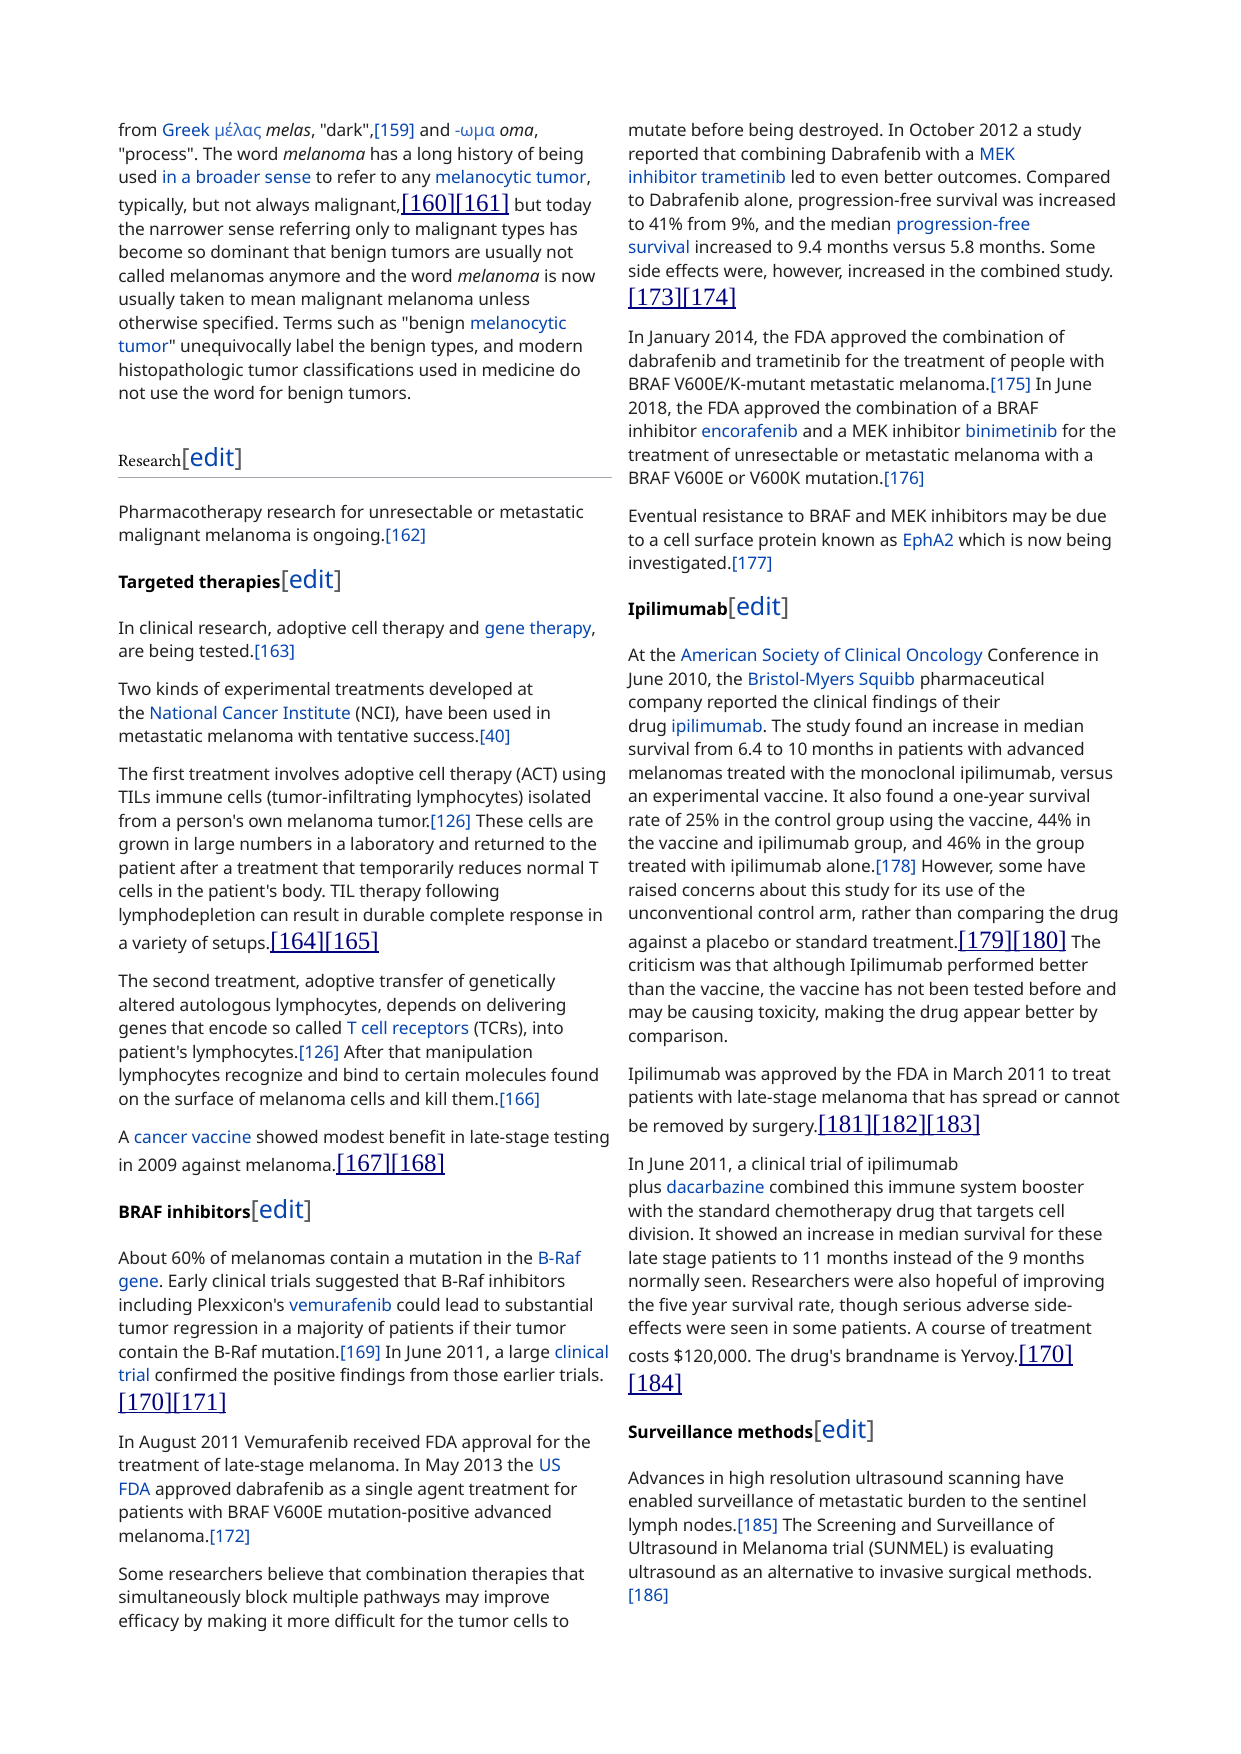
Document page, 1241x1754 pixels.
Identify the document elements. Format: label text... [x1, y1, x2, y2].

text Eventual resistance to BRAF and MEK inhibitors may be due to a cell surface protein known as EphA2 which is now being investigated.[177] [628, 504, 1122, 574]
text Ipilimumab was approved by the FDA in March 2011 to treat patients with late-stage melanoma that has spread or cannot be removed by surgery.[181][182][183] [628, 1062, 1122, 1137]
subtitle Research[edit] [118, 440, 612, 477]
subtitle Ipilimumab[edit] [628, 589, 1122, 623]
text In August 2011 Vemurafenib received FDA approval for the treatment of late-stage melanoma. In May 2013 the US FDA approved dabrafenib as a single agent treatment for patients with BRAF V600E mutation-positive advanced melanoma.[172] [118, 1430, 612, 1547]
text from Greek μέλας melas, "dark",[159] and -ωμα oma, "process". The word melanoma has a long history of being used in a broader sense to refer to any melanocytic tumor, typically, but not always malignant,[160][161] but today the narrower sense referring only to malignant types has become so dominant that benign tumors are usually not called melanomas anymore and the word melanoma is now usually taken to mean malignant melanoma unless otherwise specified. Terms such as "benign melanocytic tumor" unequivocally label the benign types, and modern histopathologic tumor classifications used in medicine do not use the word for benign tumors. [118, 118, 612, 405]
subtitle Surveillance methods[edit] [628, 1412, 1122, 1446]
text In clinical research, adoptive cell therapy and gene therapy, are being tested.[163] [118, 616, 612, 663]
text Advances in high resolution ultrasound scanning have enabled surveillance of metastatic burden to the sentinel lymph nodes.[185] The Screening and Surveillance of Ultrasound in Melanoma trial (SUNMEL) is evaluating ultrasound as an alternative to invasive surgical methods.[186] [628, 1466, 1122, 1607]
subtitle Targeted therapies[edit] [118, 561, 612, 595]
text Two kinds of experimental treatments developed at the National Cancer Institute (NCI), have been used in metastatic melanoma with tentative success.[40] [118, 677, 612, 748]
text mutate before being destroyed. In October 2012 a study reported that combining Dabrafenib with a MEK inhibitor trametinib led to even better outcomes. Compared to Dabrafenib alone, progression-free survival was increased to 41% from 9%, and the median progression-free survival increased to 9.4 months versus 5.8 months. Some side effects were, however, increased in the combined study.[173][174] [628, 118, 1122, 311]
text A cancer vaccine showed modest benefit in late-stage testing in 2009 against melanoma.[167][168] [118, 1125, 612, 1177]
text In January 2014, the FDA approved the combination of dabrafenib and trametinib for the treatment of people with BRAF V600E/K-mutant metastatic melanoma.[175] In June 2018, the FDA approved the combination of a BRAF inhibitor encorafenib and a MEK inhibitor binimetinib for the treatment of unresectable or metastatic melanoma with a BRAF V600E or V600K mutation.[176] [628, 326, 1122, 489]
text About 60% of melanomas contain a mutation in the B-Raf gene. Early clinical trials suggested that B-Raf inhibitors including Plexxicon's vemurafenib could lead to substantial tumor regression in a majority of patients if their tumor contain the B-Raf mutation.[169] In June 2011, a large clinical trial confirmed the positive findings from those earlier trials.[170][171] [118, 1246, 612, 1415]
text The first treatment involves adoptive cell therapy (ACT) using TILs immune cells (tumor-infiltrating lymphocytes) isolated from a person's own melanoma tumor.[126] These cells are grown in large numbers in a laboratory and returned to the patient after a treatment that temporarily reduces normal T cells in the patient's body. TIL therapy following lymphodepletion can result in durable complete response in a variety of setups.[164][165] [118, 762, 612, 955]
text The second treatment, adoptive transfer of genetically altered autologous lymphocytes, depends on delivering genes that encode so called T cell receptors (TCRs), into patient's lymphocytes.[126] After that manipulation lymphocytes recognize and bind to certain molecules found on the surface of melanoma cells and kill them.[166] [118, 969, 612, 1110]
text At the American Society of Clinical Oncology Conference in June 2010, the Bristol-Myers Squibb pharmaceutical company reported the clinical findings of their drug ipilimumab. The study found an increase in median survival from 6.4 to 10 months in patients with advanced melanomas treated with the monoclonal ipilimumab, versus an experimental vaccine. It also found a one-year survival rate of 25% in the control group using the vaccine, 44% in the vaccine and ipilimumab group, and 46% in the group treated with ipilimumab alone.[178] However, some have raised concerns about this study for its use of the unconventional control arm, rather than comparing the drug against a placebo or standard treatment.[179][180] The criticism was that although Ipilimumab performed better than the vaccine, the vaccine has not been tested before and may be causing toxicity, making the drug appear better by comparison. [628, 643, 1122, 1047]
text In June 2011, a clinical trial of ipilimumab plus dacarbazine combined this immune system booster with the standard chemotherapy drug that targets cell division. It showed an increase in median survival for these late stage patients to 11 months instead of the 9 months normally seen. Researchers were also hopeful of improving the five year survival rate, though serious adverse side-effects were seen in some patients. A course of treatment costs $120,000. The drug's brandname is Yervoy.[170][184] [628, 1152, 1122, 1397]
text Pharmacotherapy research for unresectable or metastatic malignant melanoma is ongoing.[162] [118, 500, 612, 547]
text Some researchers believe that combination therapies that simultaneously block multiple pathways may improve efficacy by making it more difficult for the tumor cells to [118, 1562, 612, 1632]
subtitle BRAF inhibitors[edit] [118, 1192, 612, 1226]
